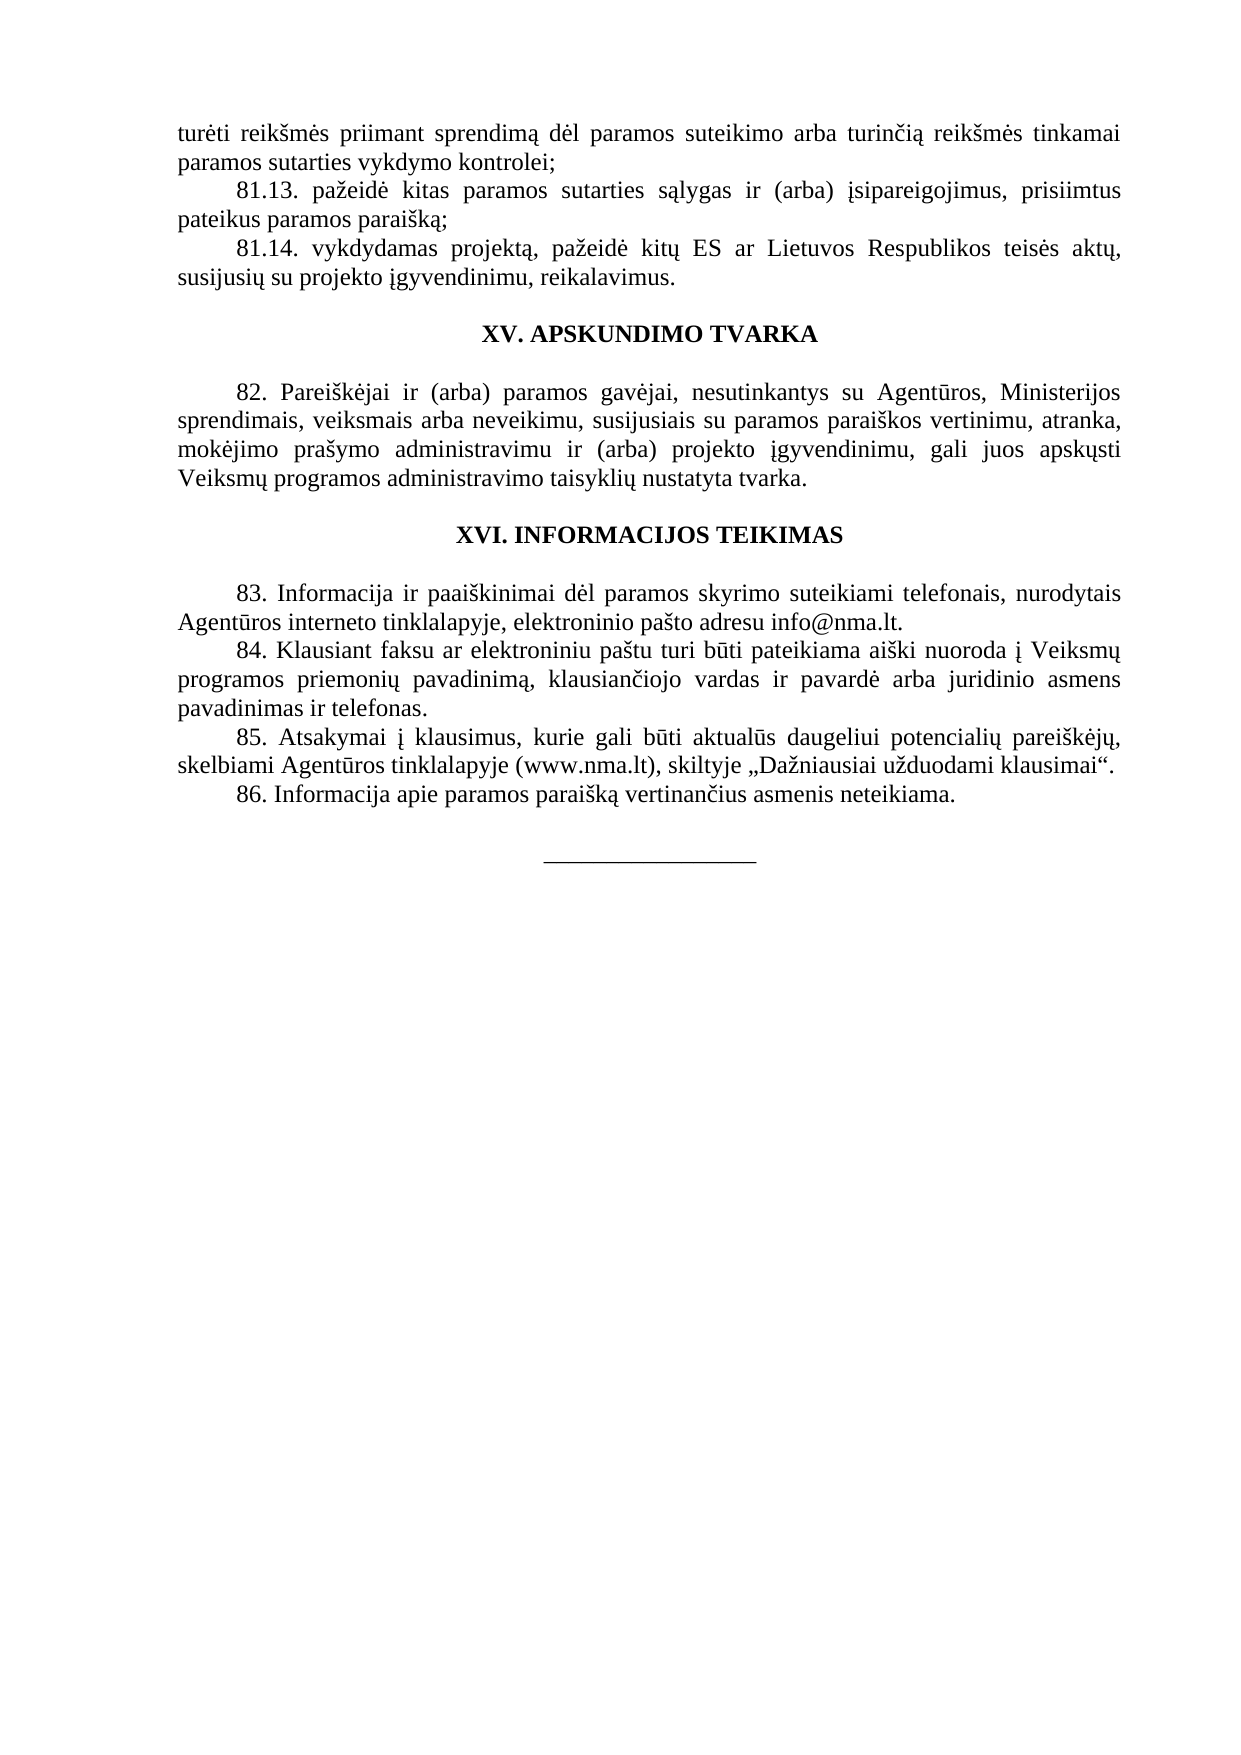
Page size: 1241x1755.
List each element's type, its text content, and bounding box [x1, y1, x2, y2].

text XV. APSKUNDIMO TVARKA [177, 319, 1122, 348]
text 86. Informacija apie paramos paraišką vertinančius asmenis neteikiama. [177, 779, 1122, 808]
text XvI. INFORMACIJOS TEIKIMAS [177, 521, 1122, 549]
text 81.14. vykdydamas projektą, pažeidė kitų ES ar Lietuvos Respublikos teisės aktų, susijusių su projekto įgyvendinimu, reikalavimus. [177, 233, 1122, 291]
text 81.13. pažeidė kitas paramos sutarties sąlygas ir (arba) įsipareigojimus, prisiimtus pateikus paramos paraišką; [177, 176, 1122, 233]
text 83. Informacija ir paaiškinimai dėl paramos skyrimo suteikiami telefonais, nurodytais Agentūros interneto tinklalapyje, elektroninio pašto adresu info@nma.lt. [177, 578, 1122, 636]
text turėti reikšmės priimant sprendimą dėl paramos suteikimo arba turinčią reikšmės tinkamai paramos sutarties vykdymo kontrolei; [177, 118, 1122, 176]
text 84. Klausiant faksu ar elektroniniu paštu turi būti pateikiama aiški nuoroda į Veiksmų programos priemonių pavadinimą, klausiančiojo vardas ir pavardė arba juridinio asmens pavadinimas ir telefonas. [177, 636, 1122, 722]
text _________________ [177, 837, 1122, 866]
text 82. Pareiškėjai ir (arba) paramos gavėjai, nesutinkantys su Agentūros, Ministerijos sprendimais, veiksmais arba neveikimu, susijusiais su paramos paraiškos vertinimu, atranka, mokėjimo prašymo administravimu ir (arba) projekto įgyvendinimu, gali juos apskųsti Veiksmų programos administravimo taisyklių nustatyta tvarka. [177, 377, 1122, 492]
text 85. Atsakymai į klausimus, kurie gali būti aktualūs daugeliui potencialių pareiškėjų, skelbiami Agentūros tinklalapyje (www.nma.lt), skiltyje „Dažniausiai užduodami klausimai“. [177, 722, 1122, 779]
